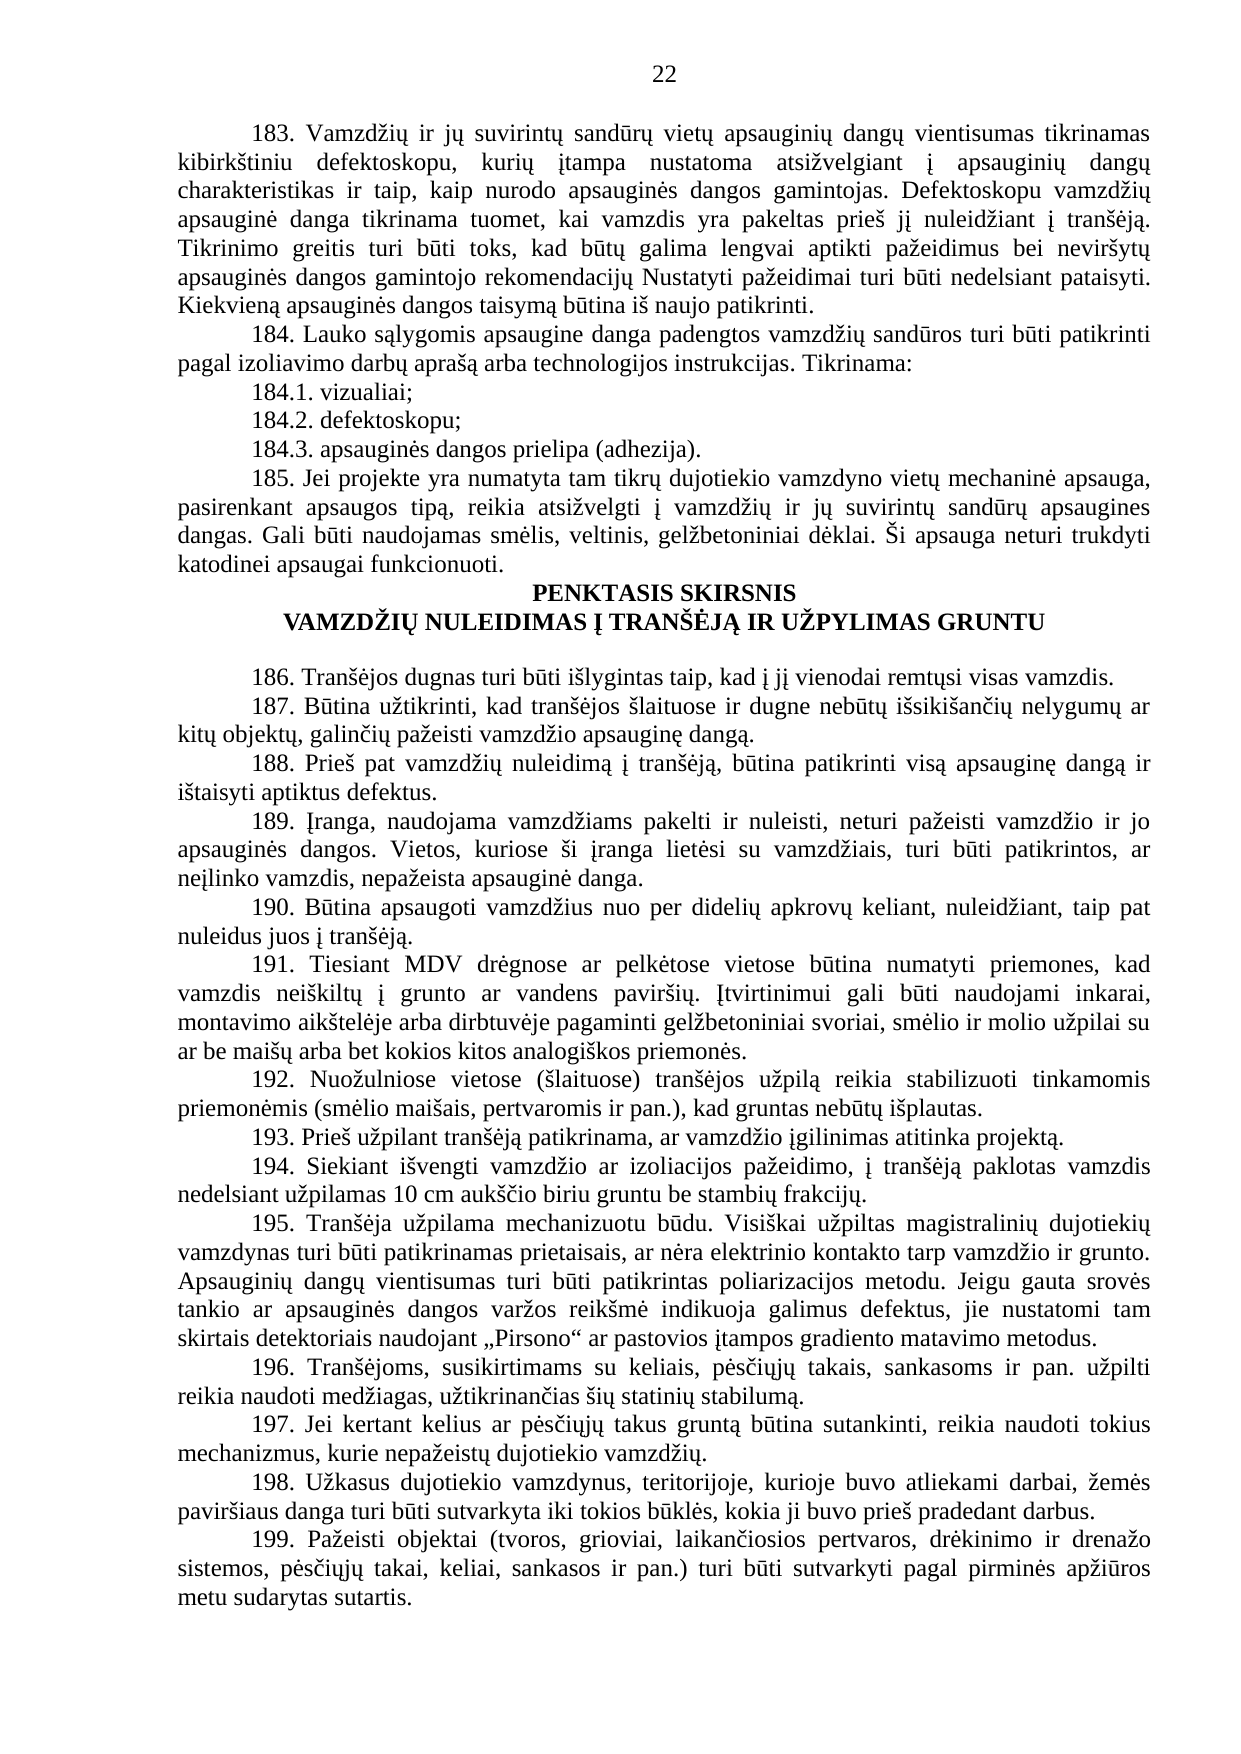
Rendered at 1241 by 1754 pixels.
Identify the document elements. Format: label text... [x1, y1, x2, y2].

text 184.1. vizualiai; [177, 377, 1152, 406]
text PENKTASIS SKIRSNIS [177, 578, 1152, 607]
text 191. Tiesiant MDV drėgnose ar pelkėtose vietose būtina numatyti priemones, kad vamzdis neiškiltų į grunto ar vandens paviršių. Įtvirtinimui gali būti naudojami inkarai, montavimo aikštelėje arba dirbtuvėje pagaminti gelžbetoniniai svoriai, smėlio ir molio užpilai su ar be maišų arba bet kokios kitos analogiškos priemonės. [177, 949, 1152, 1064]
text 184. Lauko sąlygomis apsaugine danga padengtos vamzdžių sandūros turi būti patikrinti pagal izoliavimo darbų aprašą arba technologijos instrukcijas. Tikrinama: [177, 319, 1152, 377]
text 184.2. defektoskopu; [177, 406, 1152, 434]
text 183. Vamzdžių ir jų suvirintų sandūrų vietų apsauginių dangų vientisumas tikrinamas kibirkštiniu defektoskopu, kurių įtampa nustatoma atsižvelgiant į apsauginių dangų charakteristikas ir taip, kaip nurodo apsauginės dangos gamintojas. Defektoskopu vamzdžių apsauginė danga tikrinama tuomet, kai vamzdis yra pakeltas prieš jį nuleidžiant į tranšėją. Tikrinimo greitis turi būti toks, kad būtų galima lengvai aptikti pažeidimus bei neviršytų apsauginės dangos gamintojo rekomendacijų Nustatyti pažeidimai turi būti nedelsiant pataisyti. Kiekvieną apsauginės dangos taisymą būtina iš naujo patikrinti. [177, 118, 1152, 319]
text 184.3. apsauginės dangos prielipa (adhezija). [177, 434, 1152, 463]
text 185. Jei projekte yra numatyta tam tikrų dujotiekio vamzdyno vietų mechaninė apsauga, pasirenkant apsaugos tipą, reikia atsižvelgti į vamzdžių ir jų suvirintų sandūrų apsaugines dangas. Gali būti naudojamas smėlis, veltinis, gelžbetoniniai dėklai. Ši apsauga neturi trukdyti katodinei apsaugai funkcionuoti. [177, 463, 1152, 578]
text 198. Užkasus dujotiekio vamzdynus, teritorijoje, kurioje buvo atliekami darbai, žemės paviršiaus danga turi būti sutvarkyta iki tokios būklės, kokia ji buvo prieš pradedant darbus. [177, 1467, 1152, 1524]
text 189. Įranga, naudojama vamzdžiams pakelti ir nuleisti, neturi pažeisti vamzdžio ir jo apsauginės dangos. Vietos, kuriose ši įranga lietėsi su vamzdžiais, turi būti patikrintos, ar neįlinko vamzdis, nepažeista apsauginė danga. [177, 806, 1152, 892]
text 193. Prieš užpilant tranšėją patikrinama, ar vamzdžio įgilinimas atitinka projektą. [177, 1122, 1152, 1151]
text 194. Siekiant išvengti vamzdžio ar izoliacijos pažeidimo, į tranšėją paklotas vamzdis nedelsiant užpilamas 10 cm aukščio biriu gruntu be stambių frakcijų. [177, 1151, 1152, 1208]
text 195. Tranšėja užpilama mechanizuotu būdu. Visiškai užpiltas magistralinių dujotiekių vamzdynas turi būti patikrinamas prietaisais, ar nėra elektrinio kontakto tarp vamzdžio ir grunto. Apsauginių dangų vientisumas turi būti patikrintas poliarizacijos metodu. Jeigu gauta srovės tankio ar apsauginės dangos varžos reikšmė indikuoja galimus defektus, jie nustatomi tam skirtais detektoriais naudojant „Pirsono“ ar pastovios įtampos gradiento matavimo metodus. [177, 1208, 1152, 1352]
text 188. Prieš pat vamzdžių nuleidimą į tranšėją, būtina patikrinti visą apsauginę dangą ir ištaisyti aptiktus defektus. [177, 748, 1152, 806]
text 192. Nuožulniose vietose (šlaituose) tranšėjos užpilą reikia stabilizuoti tinkamomis priemonėmis (smėlio maišais, pertvaromis ir pan.), kad gruntas nebūtų išplautas. [177, 1064, 1152, 1122]
text 199. Pažeisti objektai (tvoros, grioviai, laikančiosios pertvaros, drėkinimo ir drenažo sistemos, pėsčiųjų takai, keliai, sankasos ir pan.) turi būti sutvarkyti pagal pirminės apžiūros metu sudarytas sutartis. [177, 1524, 1152, 1611]
text 187. Būtina užtikrinti, kad tranšėjos šlaituose ir dugne nebūtų išsikišančių nelygumų ar kitų objektų, galinčių pažeisti vamzdžio apsauginę dangą. [177, 691, 1152, 748]
text VAMZDŽIŲ NULEIDIMAS Į TRANŠĖJĄ IR UŽPYLIMAS GRUNTU [177, 607, 1152, 636]
text 197. Jei kertant kelius ar pėsčiųjų takus gruntą būtina sutankinti, reikia naudoti tokius mechanizmus, kurie nepažeistų dujotiekio vamzdžių. [177, 1409, 1152, 1467]
text 186. Tranšėjos dugnas turi būti išlygintas taip, kad į jį vienodai remtųsi visas vamzdis. [177, 662, 1152, 691]
text 196. Tranšėjoms, susikirtimams su keliais, pėsčiųjų takais, sankasoms ir pan. užpilti reikia naudoti medžiagas, užtikrinančias šių statinių stabilumą. [177, 1352, 1152, 1409]
text 190. Būtina apsaugoti vamzdžius nuo per didelių apkrovų keliant, nuleidžiant, taip pat nuleidus juos į tranšėją. [177, 892, 1152, 949]
